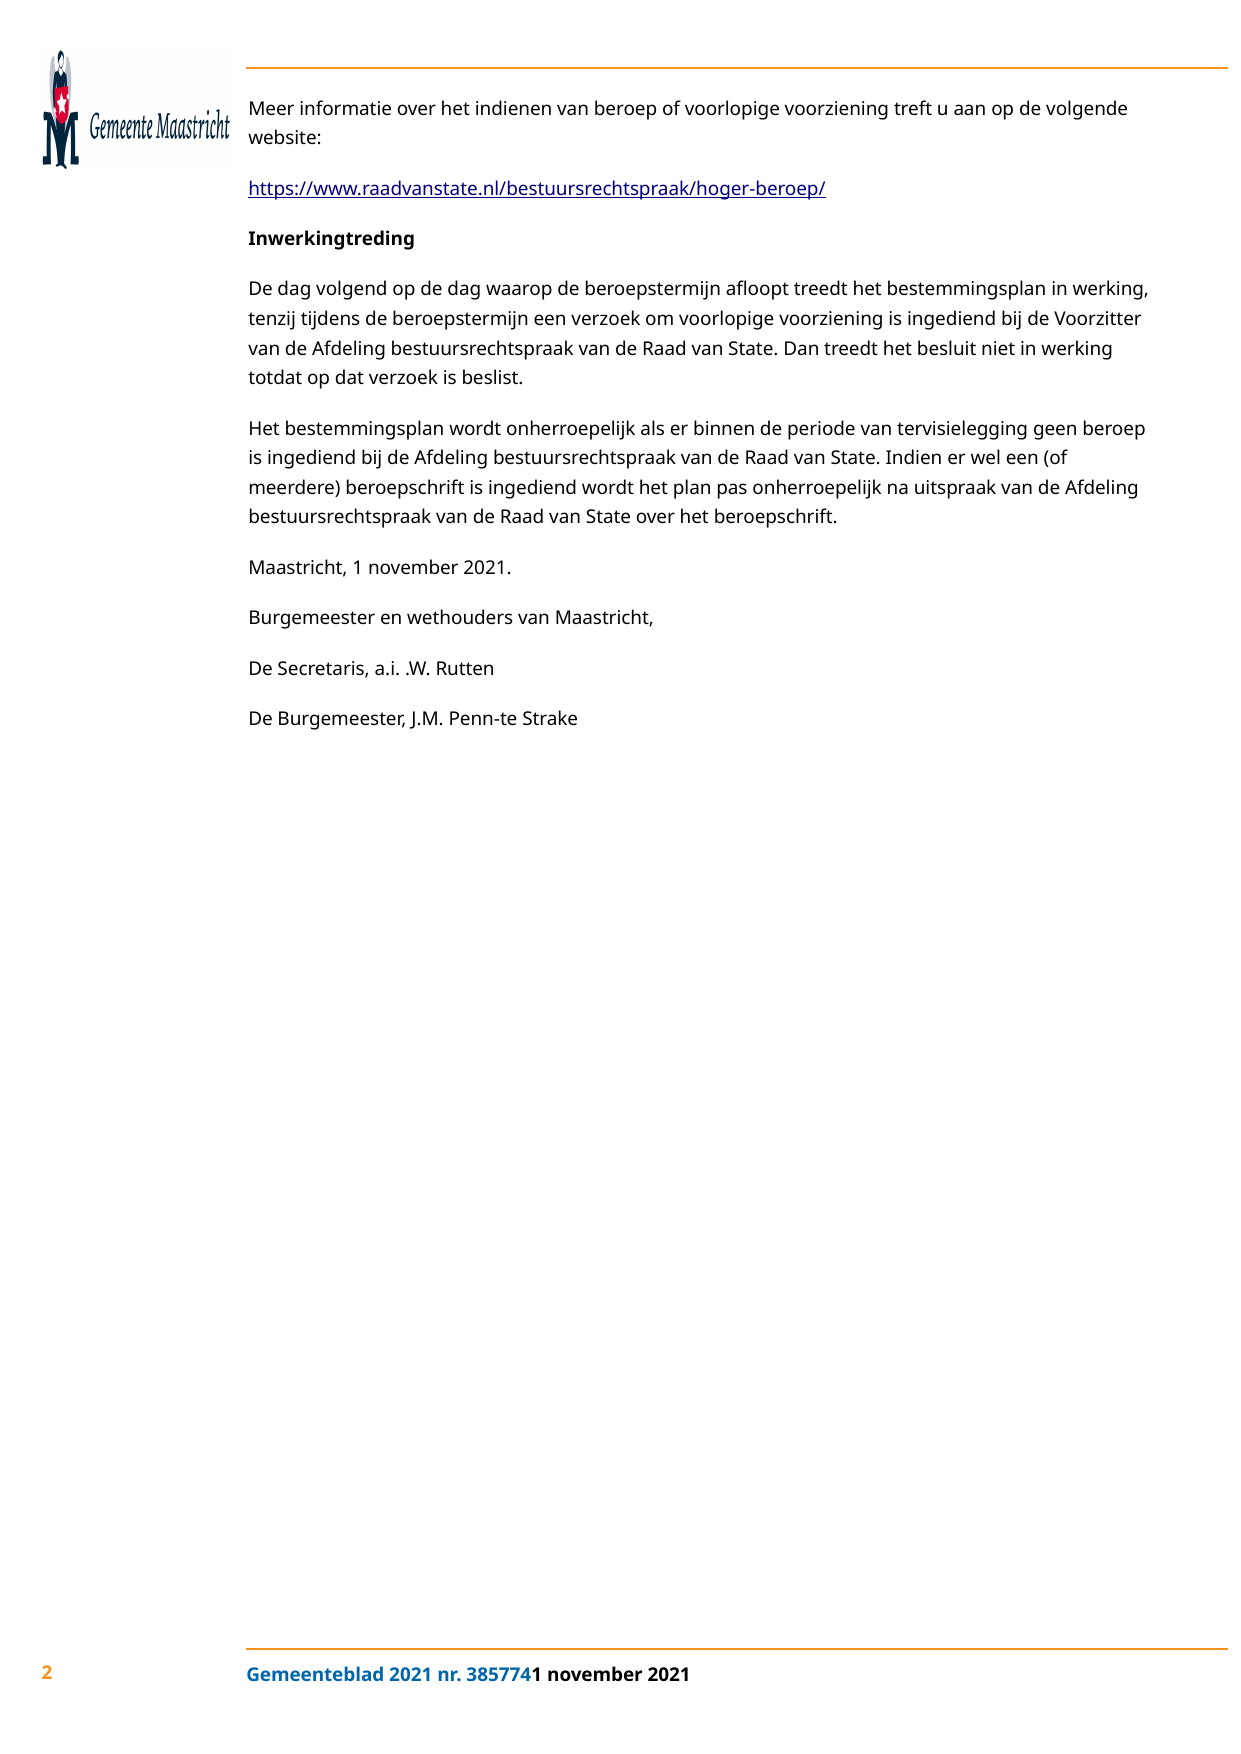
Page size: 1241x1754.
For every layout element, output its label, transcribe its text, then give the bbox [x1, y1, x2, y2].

text Burgemeester en wethouders van Maastricht, [248, 604, 1152, 630]
text Het bestemmingsplan wordt onherroepelijk als er binnen de periode van tervisielegging geen beroep is ingediend bij de Afdeling bestuursrechtspraak van de Raad van State. Indien er wel een (of meerdere) beroepschrift is ingediend wordt het plan pas onherroepelijk na uitspraak van de Afdeling bestuursrechtspraak van de Raad van State over het beroepschrift. [248, 415, 1152, 529]
text Meer informatie over het indienen van beroep of voorlopige voorziening treft u aan op de volgende website: [248, 95, 1152, 150]
text De Secretaris, a.i. .W. Rutten [248, 655, 1152, 681]
text Maastricht, 1 november 2021. [248, 554, 1152, 580]
text De Burgemeester, J.M. Penn-te Strake [248, 705, 1152, 731]
text Inwerkingtreding [248, 225, 1152, 251]
text https://www.raadvanstate.nl/bestuursrechtspraak/hoger-beroep/ [248, 175, 1152, 201]
text De dag volgend op de dag waarop de beroepstermijn afloopt treedt het bestemmingsplan in werking, tenzij tijdens de beroepstermijn een verzoek om voorlopige voorziening is ingediend bij de Voorzitter van de Afdeling bestuursrechtspraak van de Raad van State. Dan treedt het besluit niet in werking totdat op dat verzoek is beslist. [248, 276, 1152, 390]
picture [41, 47, 231, 172]
